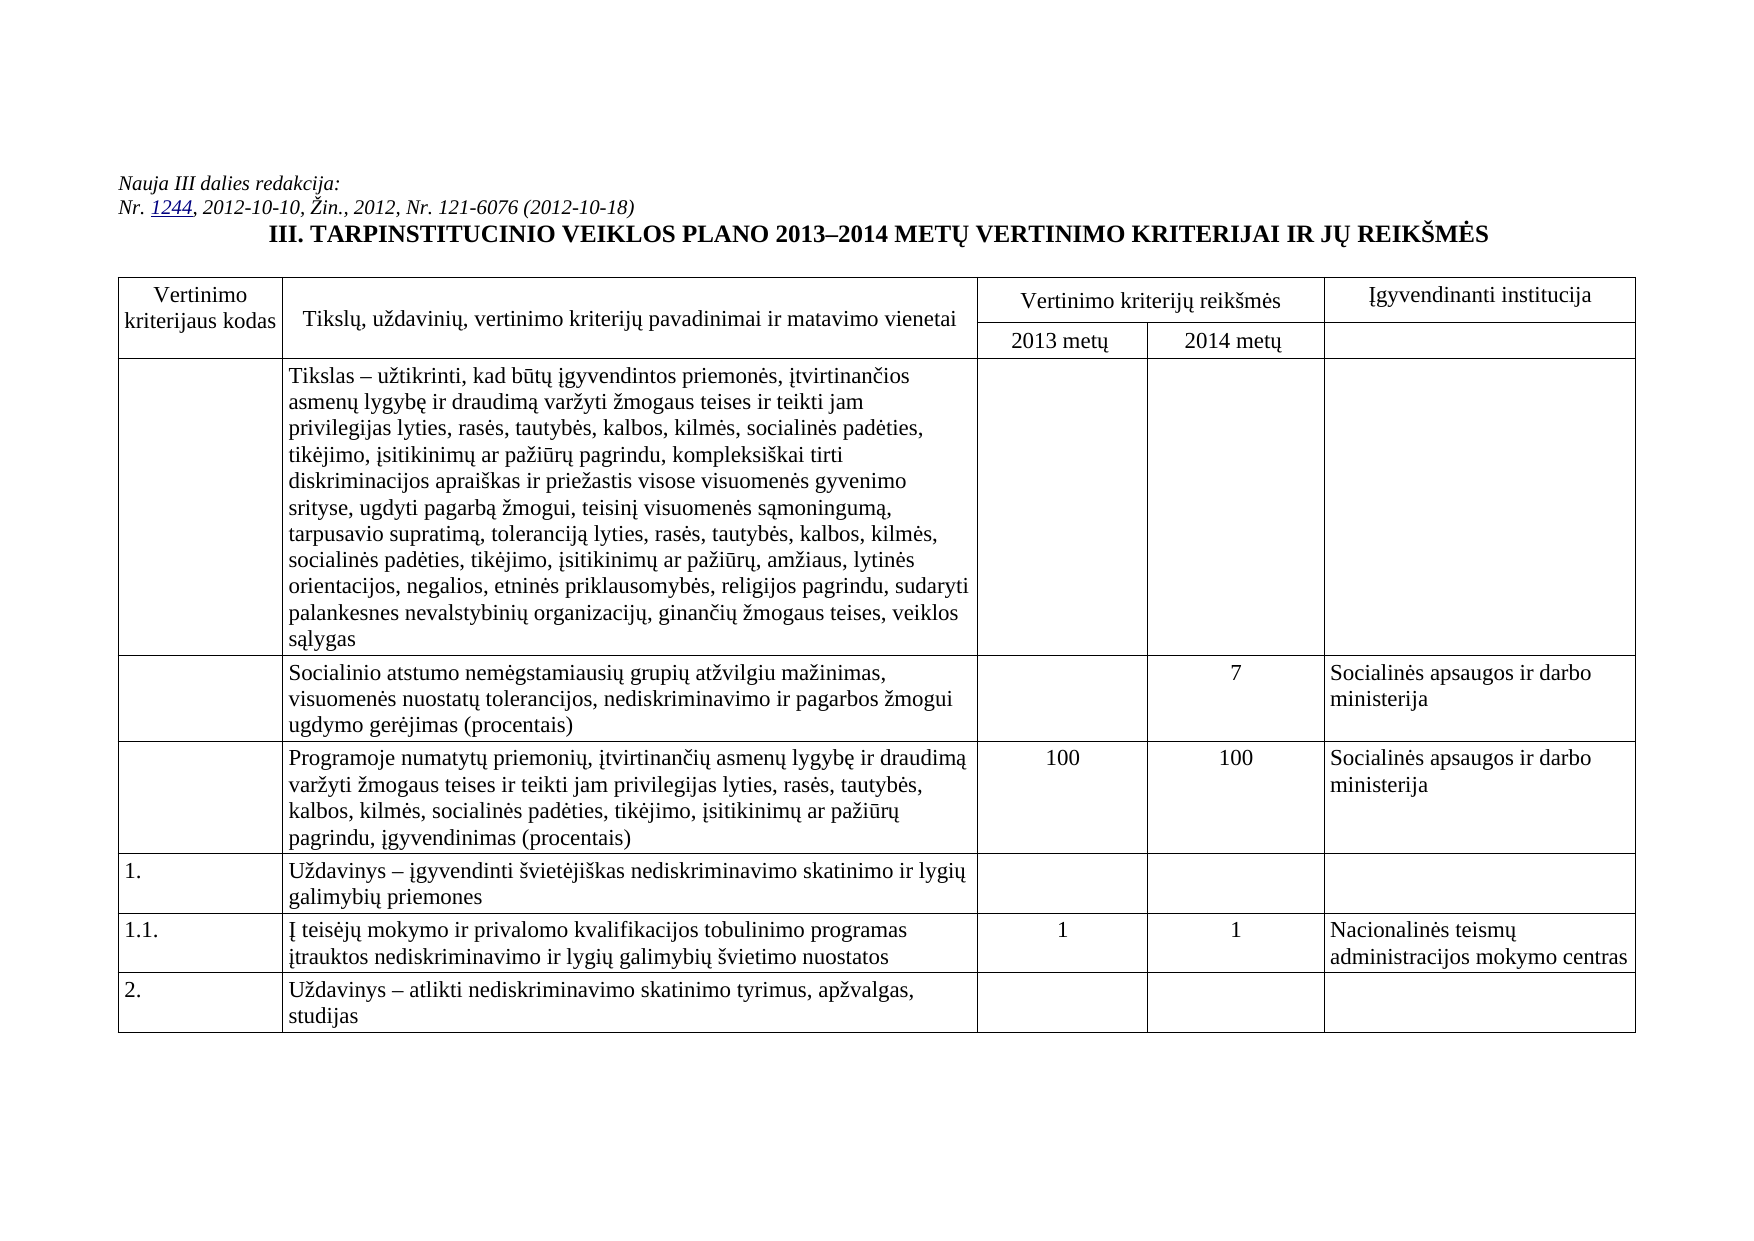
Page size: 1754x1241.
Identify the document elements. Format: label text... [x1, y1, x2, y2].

table_cell Nacionalinės teismų administracijos mokymo centras [1325, 914, 1635, 972]
table_header Vertinimo kriterijų reikšmės [978, 278, 1324, 322]
text III. TARPINSTITUCINIO VEIKLOS PLANO 2013–2014 METŲ VERTINIMO KRITERIJAI IR JŲ REIKŠMĖS [122, 219, 1636, 248]
table_cell Tikslas – užtikrinti, kad būtų įgyvendintos priemonės, įtvirtinančios asmenų lygybę ir draudimą varžyti žmogaus teises ir teikti jam privilegijas lyties, rasės, tautybės, kalbos, kilmės, socialinės padėties, tikėjimo, įsitikinimų ar pažiūrų pagrindu, kompleksiškai tirti diskriminacijos apraiškas ir priežastis visose visuomenės gyvenimo srityse, ugdyti pagarbą žmogui, teisinį visuomenės sąmoningumą, tarpusavio supratimą, toleranciją lyties, rasės, tautybės, kalbos, kilmės, socialinės padėties, tikėjimo, įsitikinimų ar pažiūrų, amžiaus, lytinės orientacijos, negalios, etninės priklausomybės, religijos pagrindu, sudaryti palankesnes nevalstybinių organizacijų, ginančių žmogaus teises, veiklos sąlygas [283, 359, 977, 654]
table_cell 1. [119, 854, 282, 912]
table_cell 100 [1148, 742, 1324, 853]
table_cell [1325, 973, 1635, 1032]
table_cell Socialinio atstumo nemėgstamiausių grupių atžvilgiu mažinimas, visuomenės nuostatų tolerancijos, nediskriminavimo ir pagarbos žmogui ugdymo gerėjimas (procentais) [283, 656, 977, 741]
table_cell Uždavinys – įgyvendinti švietėjiškas nediskriminavimo skatinimo ir lygių galimybių priemones [283, 854, 977, 912]
table_cell Socialinės apsaugos ir darbo ministerija [1325, 656, 1635, 741]
table_cell [978, 854, 1147, 912]
table_cell Socialinės apsaugos ir darbo ministerija [1325, 742, 1635, 853]
table_cell Programoje numatytų priemonių, įtvirtinančių asmenų lygybę ir draudimą varžyti žmogaus teises ir teikti jam privilegijas lyties, rasės, tautybės, kalbos, kilmės, socialinės padėties, tikėjimo, įsitikinimų ar pažiūrų pagrindu, įgyvendinimas (procentais) [283, 742, 977, 853]
text Nauja III dalies redakcija: [118, 171, 1636, 195]
table_cell [119, 359, 282, 654]
table_header Įgyvendinanti institucija [1325, 278, 1635, 322]
table_cell 1 [1148, 914, 1324, 972]
table_cell [978, 359, 1147, 654]
table_cell [1325, 323, 1635, 358]
table_cell Į teisėjų mokymo ir privalomo kvalifikacijos tobulinimo programas įtrauktos nediskriminavimo ir lygių galimybių švietimo nuostatos [283, 914, 977, 972]
table_cell Uždavinys – atlikti nediskriminavimo skatinimo tyrimus, apžvalgas, studijas [283, 973, 977, 1032]
table_header Tikslų, uždavinių, vertinimo kriterijų pavadinimai ir matavimo vienetai [283, 278, 977, 358]
table_cell 100 [978, 742, 1147, 853]
table_cell [978, 973, 1147, 1032]
table_cell [119, 656, 282, 741]
table_cell [1325, 359, 1635, 654]
table_cell 1.1. [119, 914, 282, 972]
table_cell [1148, 973, 1324, 1032]
table_cell 2014 metų [1148, 323, 1324, 358]
table_cell 7 [1148, 656, 1324, 741]
table_header Vertinimo kriterijaus kodas [119, 278, 282, 358]
table_cell [1148, 854, 1324, 912]
table_cell [1148, 359, 1324, 654]
table_cell [978, 656, 1147, 741]
table_cell 2013 metų [978, 323, 1147, 358]
text Nr. 1244, 2012-10-10, Žin., 2012, Nr. 121-6076 (2012-10-18) [118, 195, 1636, 219]
table_cell [119, 742, 282, 853]
table_cell 1 [978, 914, 1147, 972]
table_cell 2. [119, 973, 282, 1032]
table_cell [1325, 854, 1635, 912]
